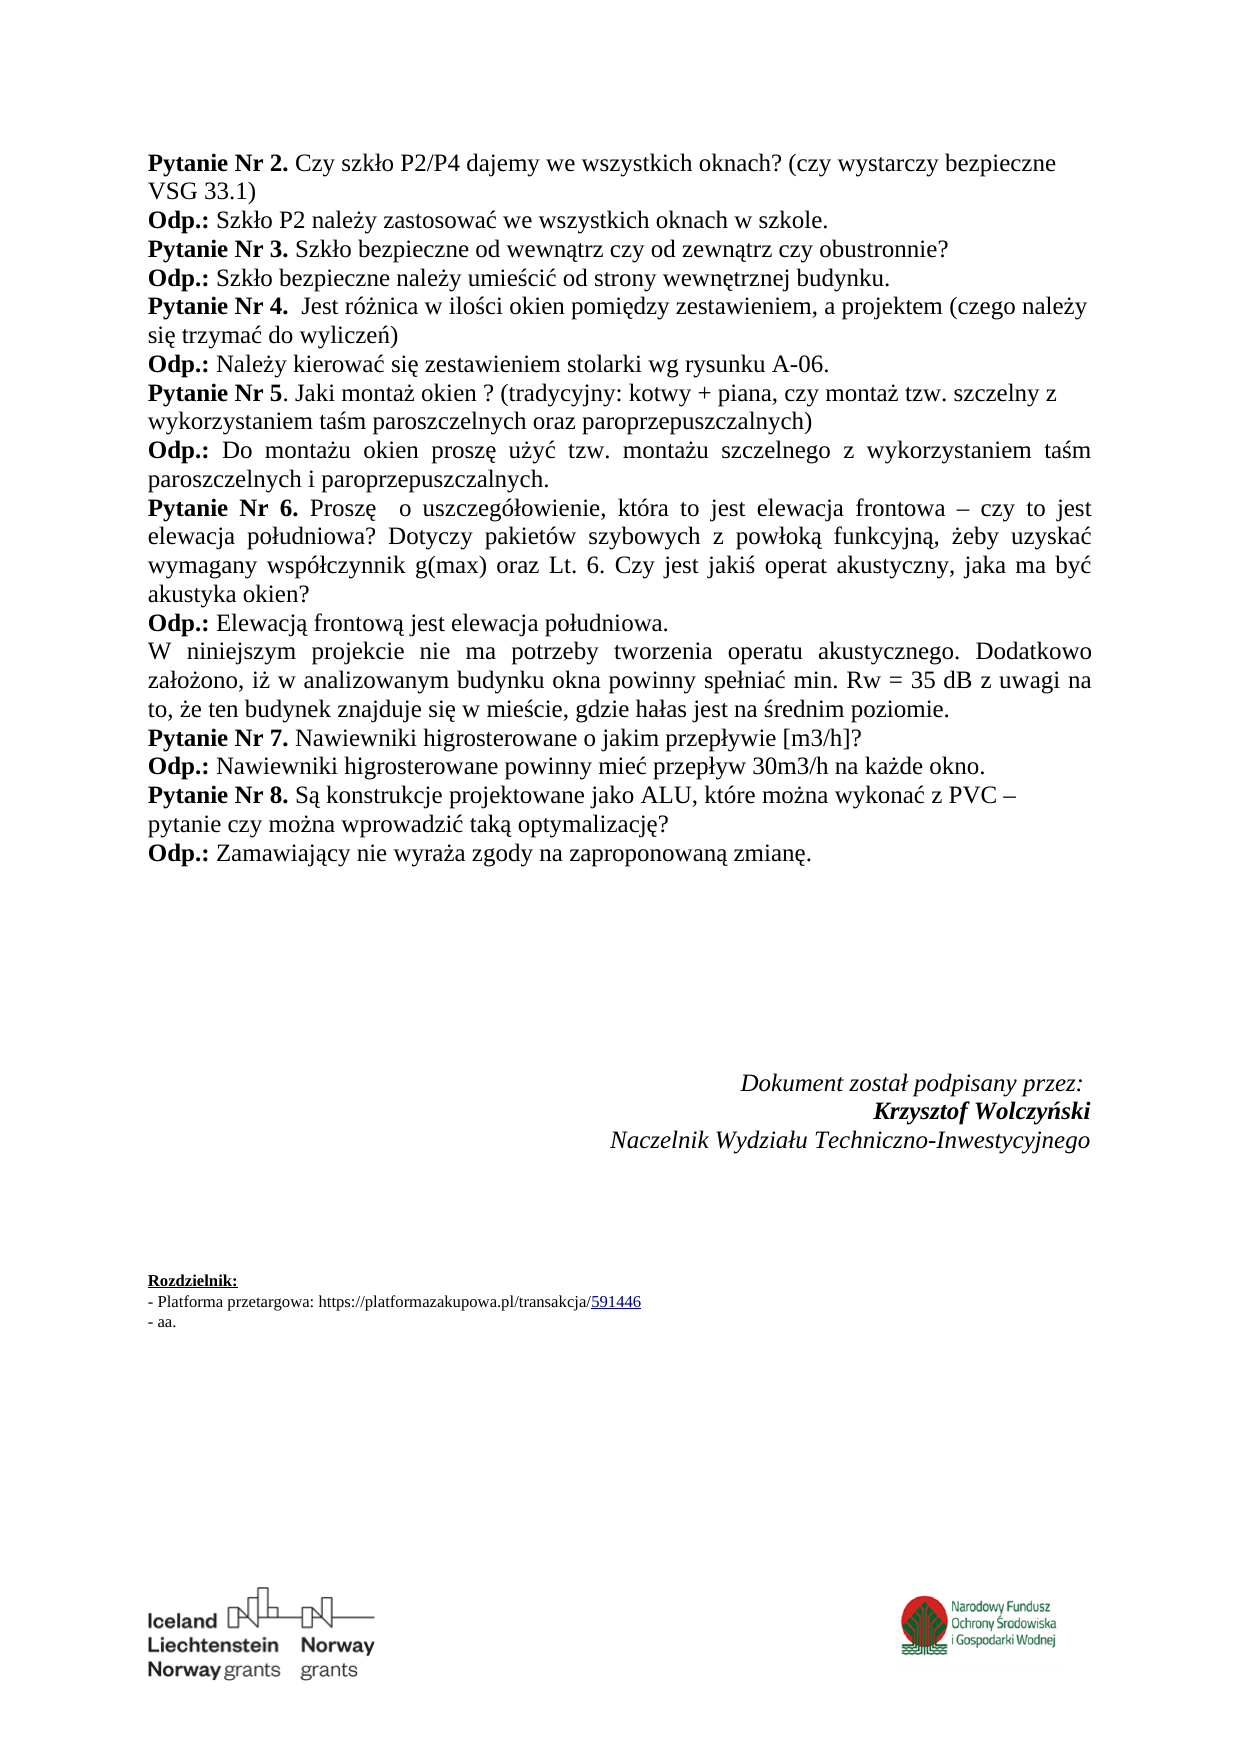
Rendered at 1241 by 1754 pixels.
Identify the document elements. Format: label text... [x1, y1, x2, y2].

text Odp.: Należy kierować się zestawieniem stolarki wg rysunku A-06. [148, 349, 1093, 378]
text Odp.: Szkło bezpieczne należy umieścić od strony wewnętrznej budynku. [148, 263, 1093, 291]
text Odp.: Elewacją frontową jest elewacja południowa. [148, 608, 1093, 636]
text W niniejszym projekcie nie ma potrzeby tworzenia operatu akustycznego. Dodatkowo założono, iż w analizowanym budynku okna powinny spełniać min. Rw = 35 dB z uwagi na to, że ten budynek znajduje się w mieście, gdzie hałas jest na średnim poziomie. [148, 636, 1093, 723]
text Dokument został podpisany przez: Krzysztof Wolczyński Naczelnik Wydziału Techniczno-Inwestycyjnego [148, 1068, 1093, 1154]
text Pytanie Nr 7. Nawiewniki higrosterowane o jakim przepływie [m3/h]? [148, 723, 1093, 751]
text Pytanie Nr 5. Jaki montaż okien ? (tradycyjny: kotwy + piana, czy montaż tzw. szczelny z wykorzystaniem taśm paroszczelnych oraz paroprzepuszczalnych) [148, 378, 1093, 435]
text Odp.: Nawiewniki higrosterowane powinny mieć przepływ 30m3/h na każde okno. [148, 751, 1093, 780]
text Odp.: Do montażu okien proszę użyć tzw. montażu szczelnego z wykorzystaniem taśm paroszczelnych i paroprzepuszczalnych. [148, 435, 1093, 493]
text Odp.: Szkło P2 należy zastosować we wszystkich oknach w szkole. [148, 205, 1093, 234]
text Pytanie Nr 8. Są konstrukcje projektowane jako ALU, które można wykonać z PVC – pytanie czy można wprowadzić taką optymalizację? [148, 780, 1093, 838]
list - aa. [148, 1311, 1093, 1331]
list - Platforma przetargowa: https://platformazakupowa.pl/transakcja/591446 [148, 1290, 1093, 1311]
text Pytanie Nr 6. Proszę o uszczegółowienie, która to jest elewacja frontowa – czy to jest elewacja południowa? Dotyczy pakietów szybowych z powłoką funkcyjną, żeby uzyskać wymagany współczynnik g(max) oraz Lt. 6. Czy jest jakiś operat akustyczny, jaka ma być akustyka okien? [148, 493, 1093, 608]
text Odp.: Zamawiający nie wyraża zgody na zaproponowaną zmianę. [148, 838, 1093, 866]
text Pytanie Nr 4. Jest różnica w ilości okien pomiędzy zestawieniem, a projektem (czego należy się trzymać do wyliczeń) [148, 291, 1093, 349]
text Pytanie Nr 3. Szkło bezpieczne od wewnątrz czy od zewnątrz czy obustronnie? [148, 234, 1093, 263]
text Pytanie Nr 2. Czy szkło P2/P4 dajemy we wszystkich oknach? (czy wystarczy bezpieczne VSG 33.1) [148, 148, 1093, 205]
text Rozdzielnik: [148, 1240, 1093, 1290]
